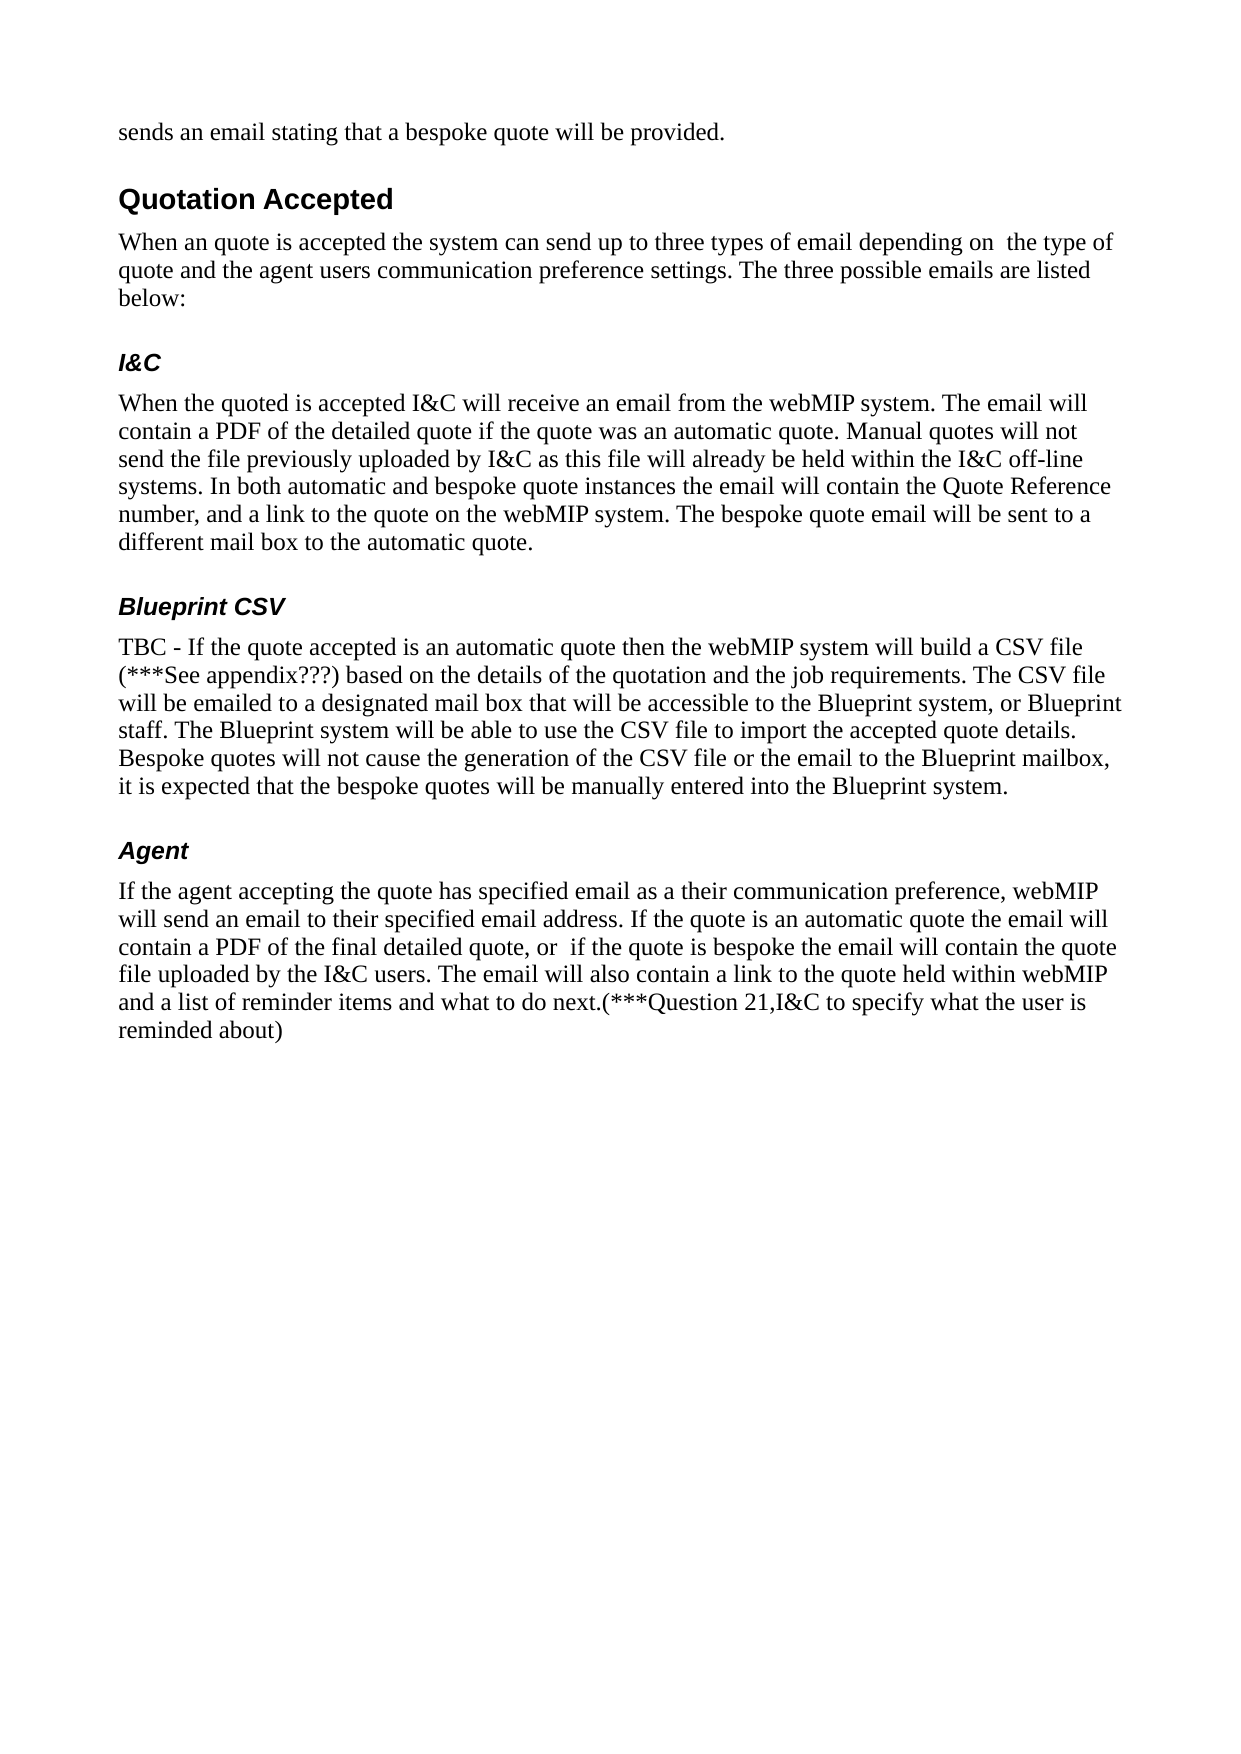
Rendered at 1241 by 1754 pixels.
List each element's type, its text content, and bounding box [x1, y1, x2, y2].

text TBC - If the quote accepted is an automatic quote then the webMIP system will build a CSV file (***See appendix???) based on the details of the quotation and the job requirements. The CSV file will be emailed to a designated mail box that will be accessible to the Blueprint system, or Blueprint staff. The Blueprint system will be able to use the CSV file to import the accepted quote details. Bespoke quotes will not cause the generation of the CSV file or the email to the Blueprint mailbox, it is expected that the bespoke quotes will be manually entered into the Blueprint system. [118, 633, 1122, 799]
text When the quoted is accepted I&C will receive an email from the webMIP system. The email will contain a PDF of the detailed quote if the quote was an automatic quote. Manual quotes will not send the file previously uploaded by I&C as this file will already be held within the I&C off-line systems. In both automatic and bespoke quote instances the email will contain the Quote Reference number, and a link to the quote on the webMIP system. The bespoke quote email will be sent to a different mail box to the automatic quote. [118, 389, 1122, 556]
text When an quote is accepted the system can send up to three types of email depending on the type of quote and the agent users communication preference settings. The three possible emails are listed below: [118, 228, 1122, 312]
text If the agent accepting the quote has specified email as a their communication preference, webMIP will send an email to their specified email address. If the quote is an automatic quote the email will contain a PDF of the final detailed quote, or if the quote is bespoke the email will contain the quote file uploaded by the I&C users. The email will also contain a link to the quote held within webMIP and a list of reminder items and what to do next.(***Question 21,I&C to specify what the user is reminded about) [118, 877, 1122, 1043]
subtitle Agent [118, 837, 1122, 865]
subtitle I&C [118, 349, 1122, 377]
text sends an email stating that a bespoke quote will be provided. [118, 118, 1122, 146]
subtitle Blueprint CSV [118, 593, 1122, 621]
subtitle Quotation Accepted [118, 183, 1122, 216]
